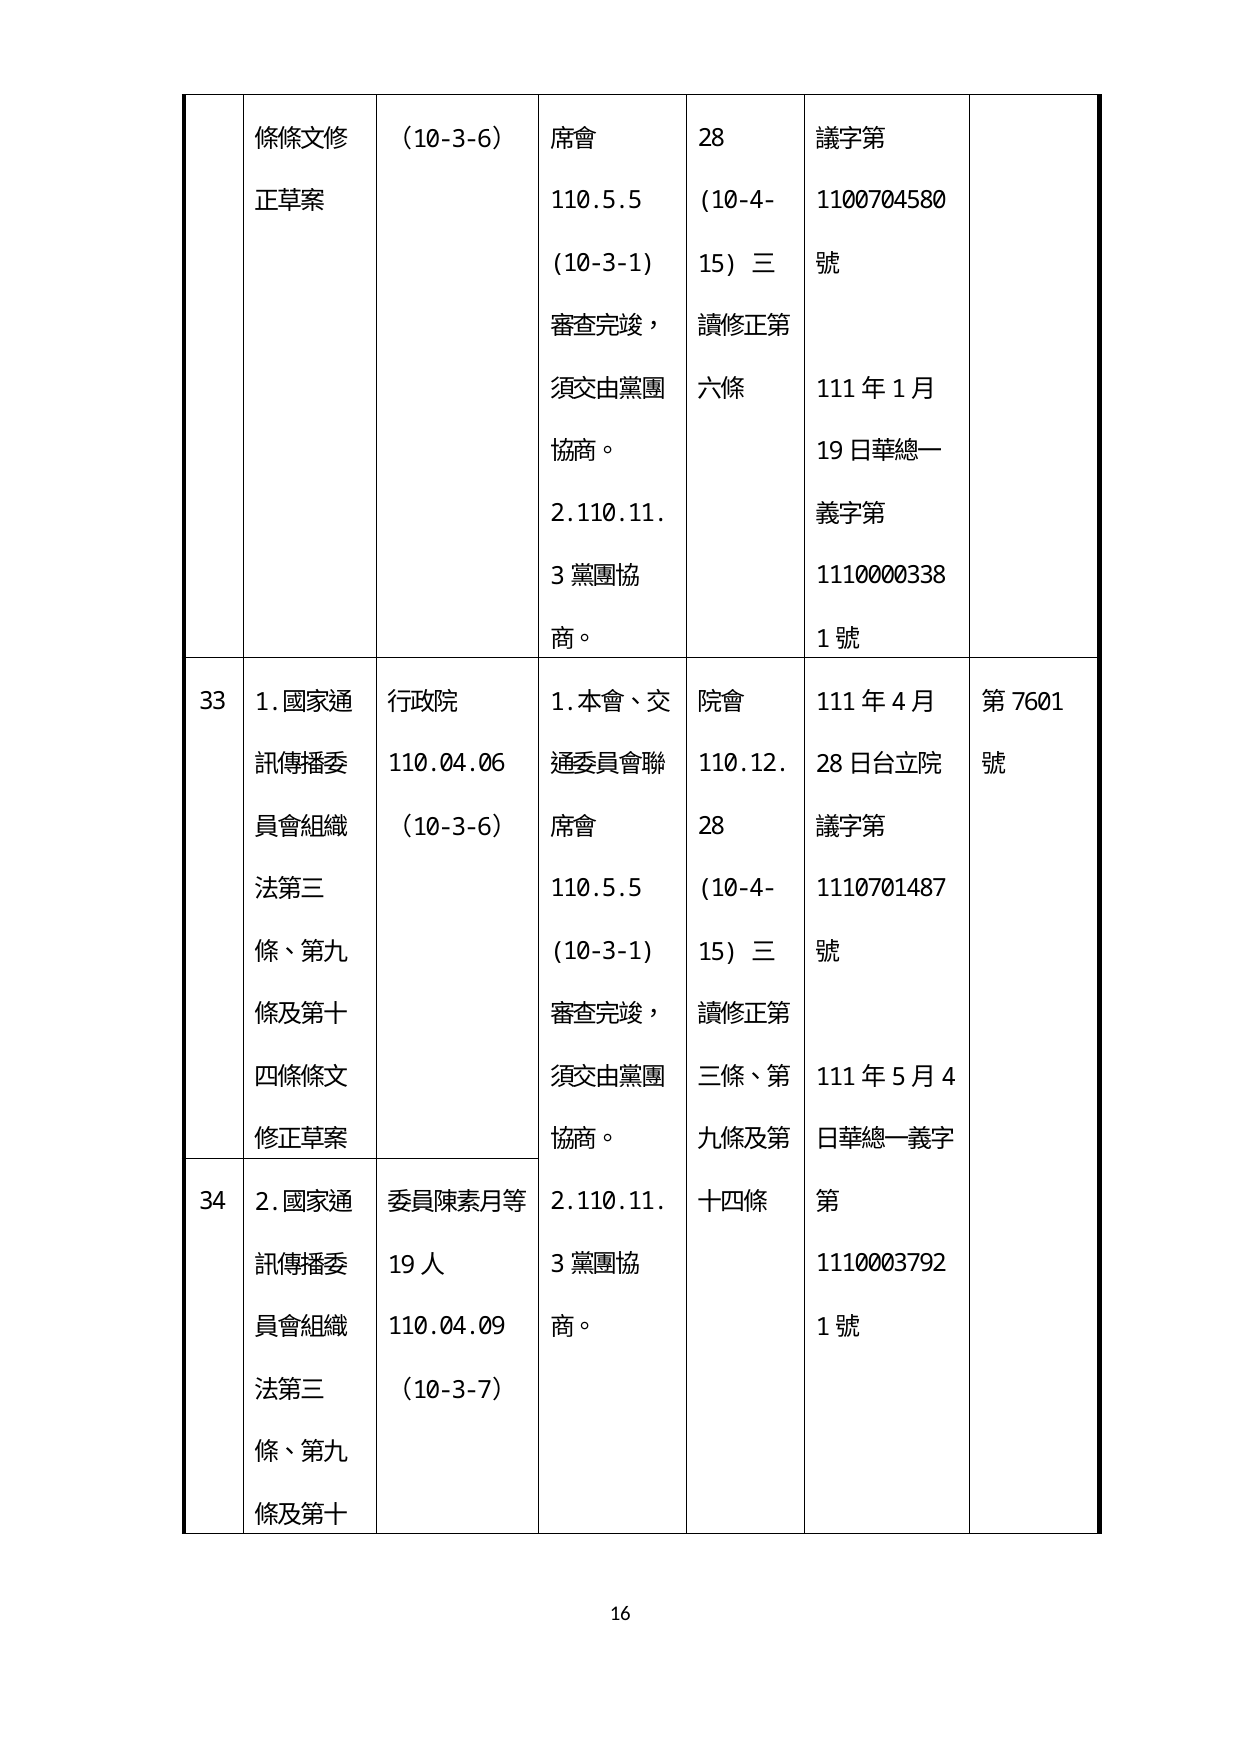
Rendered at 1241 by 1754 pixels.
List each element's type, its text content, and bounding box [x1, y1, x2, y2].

table_cell 1.本會、交通委員會聯席會110.5.5 (10-3-1)審查完竣，須交由黨團協商。 2.110.11.3黨團協商。 [539, 658, 686, 1533]
table_cell （10-3-6） [377, 95, 538, 657]
table_cell 第7601號 [970, 658, 1097, 1533]
table_cell 席會110.5.5 (10-3-1)審查完竣，須交由黨團協商。 2.110.11.3黨團協商。 [539, 95, 686, 657]
table_cell 院會 110.12.28 (10-4-15) 三讀修正第三條、第九條及第十四條 [687, 658, 804, 1533]
table_cell [970, 95, 1097, 657]
table_cell 1.國家通訊傳播委員會組織法第三條、第九條及第十四條條文修正草案 [244, 658, 376, 1158]
table_cell 2.國家通訊傳播委員會組織法第三條、第九條及第十 [244, 1159, 376, 1533]
table_cell 111年4月28日台立院議字第1110701487號 111年5月4日華總一義字第11100037921號 [805, 658, 969, 1533]
table_cell 33 [186, 658, 243, 1158]
table_cell 委員陳素月等19人 110.04.09 （10-3-7） [377, 1159, 538, 1533]
table_cell 行政院 110.04.06 （10-3-6） [377, 658, 538, 1158]
table_cell 28 (10-4-15) 三讀修正第六條 [687, 95, 804, 657]
table_cell 34 [186, 1159, 243, 1533]
table_cell 議字第1100704580號 111年1月19日華總一義字第11100003381號 [805, 95, 969, 657]
table_cell [186, 95, 243, 657]
table_cell 條條文修正草案 [244, 95, 376, 657]
